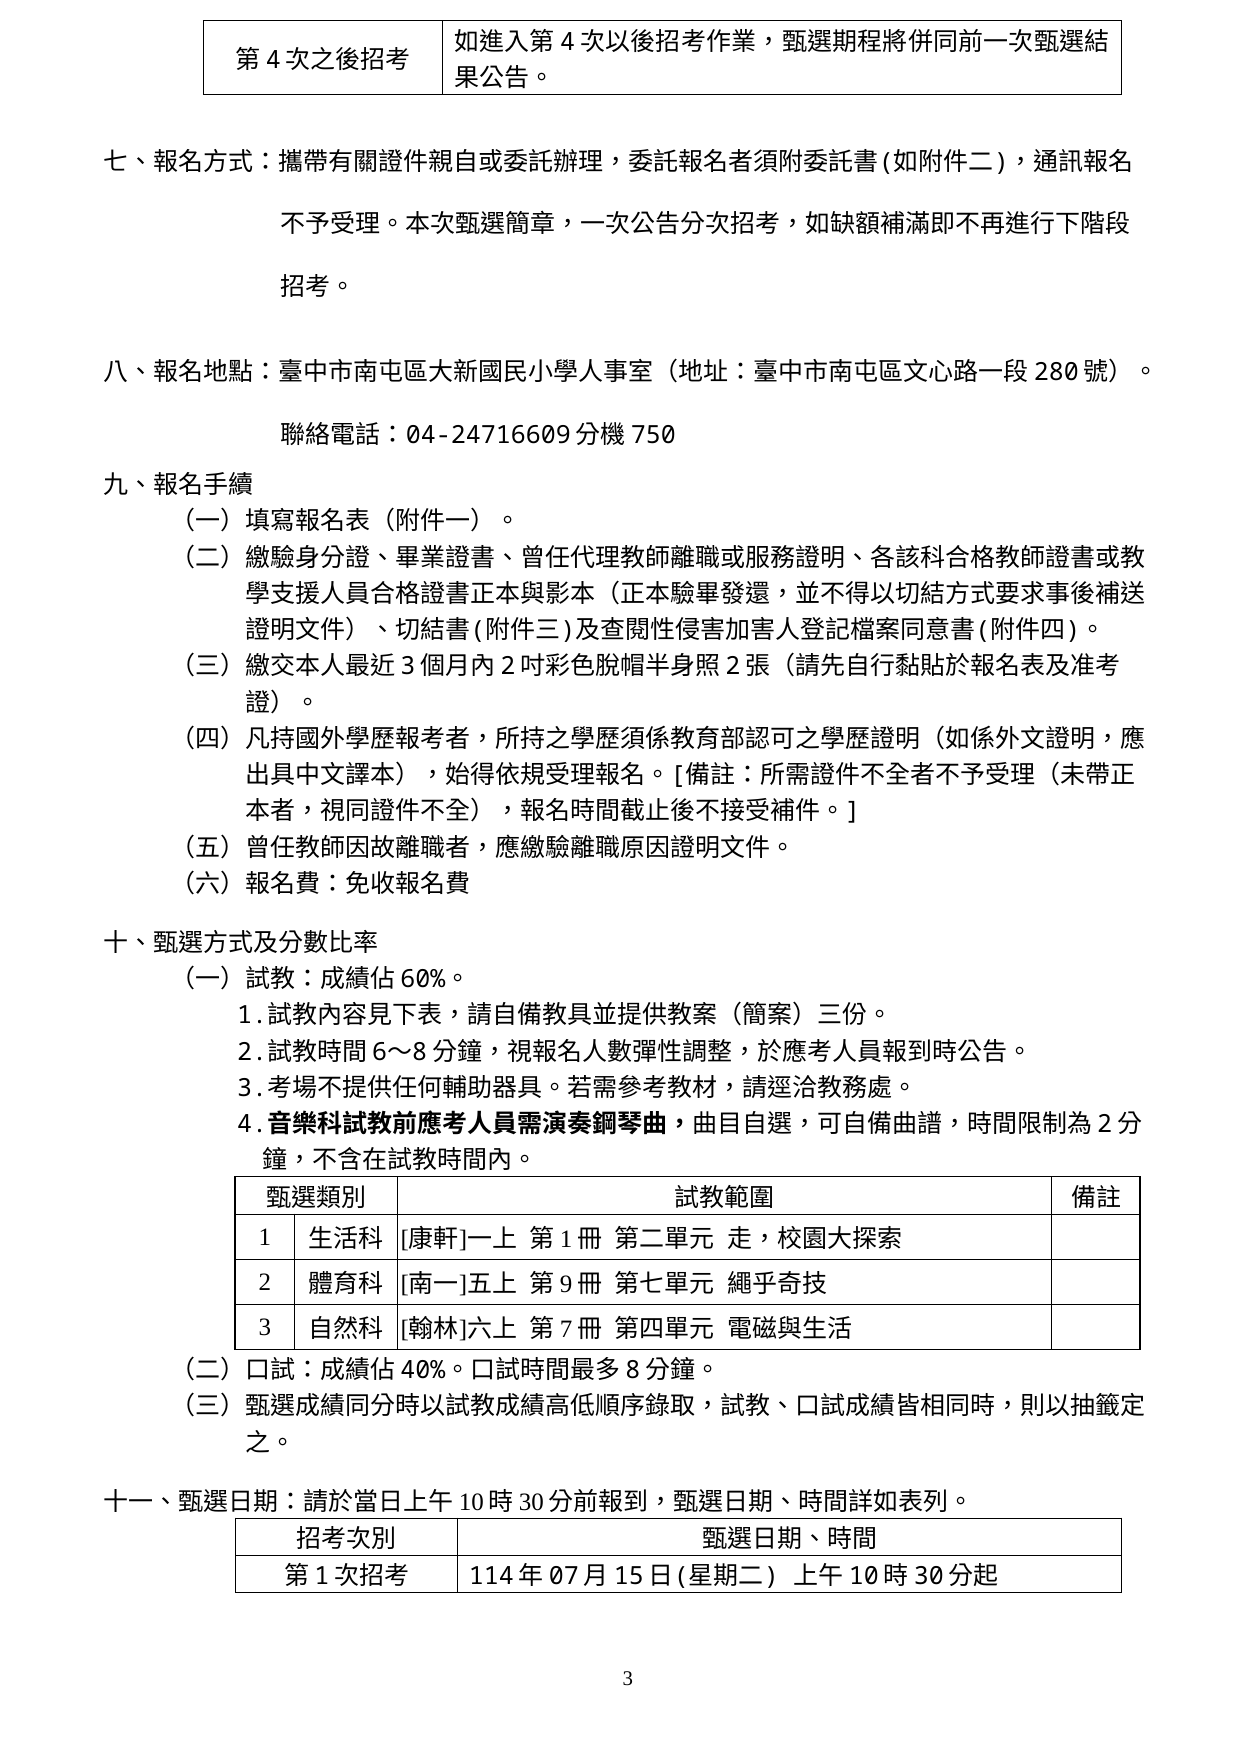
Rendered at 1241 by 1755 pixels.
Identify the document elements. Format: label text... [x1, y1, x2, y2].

text 十、甄選方式及分數比率 [103, 922, 1152, 959]
table_cell [康軒]一上 第1冊 第二單元 走，校園大探索 [398, 1215, 1051, 1258]
table_cell 3 [236, 1305, 294, 1348]
table_cell [翰林]六上 第7冊 第四單元 電磁與生活 [398, 1305, 1051, 1348]
text （四）凡持國外學歷報考者，所持之學歷須係教育部認可之學歷證明（如係外文證明，應出具中文譯本），始得依規受理報名。[備註：所需證件不全者不予受理（未帶正本者，視同證件不全），報名時間截止後不接受補件。] [170, 718, 1152, 827]
text 2.試教時間6～8分鐘，視報名人數彈性調整，於應考人員報到時公告。 [237, 1031, 1152, 1067]
table_cell 體育科 [295, 1260, 397, 1303]
table_header 試教範圍 [398, 1177, 1051, 1213]
text 十一、甄選日期：請於當日上午10時30分前報到，甄選日期、時間詳如表列。 [103, 1481, 1152, 1517]
table_cell [1052, 1215, 1139, 1258]
text （一）試教：成績佔60%。 [170, 959, 1152, 995]
text （三）繳交本人最近3個月內2吋彩色脫帽半身照2張（請先自行黏貼於報名表及准考證）。 [170, 646, 1152, 718]
table_cell 第4次之後招考 [204, 21, 442, 94]
text 七、報名方式：攜帶有關證件親自或委託辦理，委託報名者須附委託書(如附件二)，通訊報名不予受理。本次甄選簡章，一次公告分次招考，如缺額補滿即不再進行下階段招考。 [104, 118, 1152, 305]
table_header 甄選日期、時間 [458, 1519, 1121, 1555]
table_cell 自然科 [295, 1305, 397, 1348]
text 九、報名手續 [103, 464, 1152, 501]
text （五）曾任教師因故離職者，應繳驗離職原因證明文件。 [170, 827, 1152, 863]
table_cell [1052, 1260, 1139, 1303]
table_cell 1 [236, 1215, 294, 1258]
table_cell [南一]五上 第9冊 第七單元 繩乎奇技 [398, 1260, 1051, 1303]
table_header 招考次別 [236, 1519, 457, 1555]
text 4.音樂科試教前應考人員需演奏鋼琴曲，曲目自選，可自備曲譜，時間限制為2分鐘，不含在試教時間內。 [237, 1104, 1152, 1176]
table_cell 114年07月15日(星期二) 上午10時30分起 [458, 1556, 1121, 1592]
text （一）填寫報名表（附件一）。 [170, 501, 1152, 537]
text 八、報名地點：臺中市南屯區大新國民小學人事室（地址：臺中市南屯區文心路一段280號）。聯絡電話：04-24716609分機750 [104, 328, 1152, 453]
text （二）繳驗身分證、畢業證書、曾任代理教師離職或服務證明、各該科合格教師證書或教學支援人員合格證書正本與影本（正本驗畢發還，並不得以切結方式要求事後補送證明文件）、切結書(附件三)及查閱性侵害加害人登記檔案同意書(附件四)。 [170, 537, 1152, 646]
text （二）口試：成績佔40%。口試時間最多8分鐘。 [170, 1349, 1152, 1386]
table_cell 第1次招考 [236, 1556, 457, 1592]
text 1.試教內容見下表，請自備教具並提供教案（簡案）三份。 [237, 995, 1152, 1031]
table_cell 2 [236, 1260, 294, 1303]
text （六）報名費：免收報名費 [170, 863, 1152, 899]
table_cell 生活科 [295, 1215, 397, 1258]
table_header 備註 [1052, 1177, 1139, 1213]
text （三）甄選成績同分時以試教成績高低順序錄取，試教、口試成績皆相同時，則以抽籤定之。 [170, 1386, 1152, 1458]
table_cell 如進入第4次以後招考作業，甄選期程將併同前一次甄選結果公告。 [443, 21, 1121, 94]
table_header 甄選類別 [236, 1177, 397, 1213]
table_cell [1052, 1305, 1139, 1348]
text 3.考場不提供任何輔助器具。若需參考教材，請逕洽教務處。 [237, 1067, 1152, 1104]
